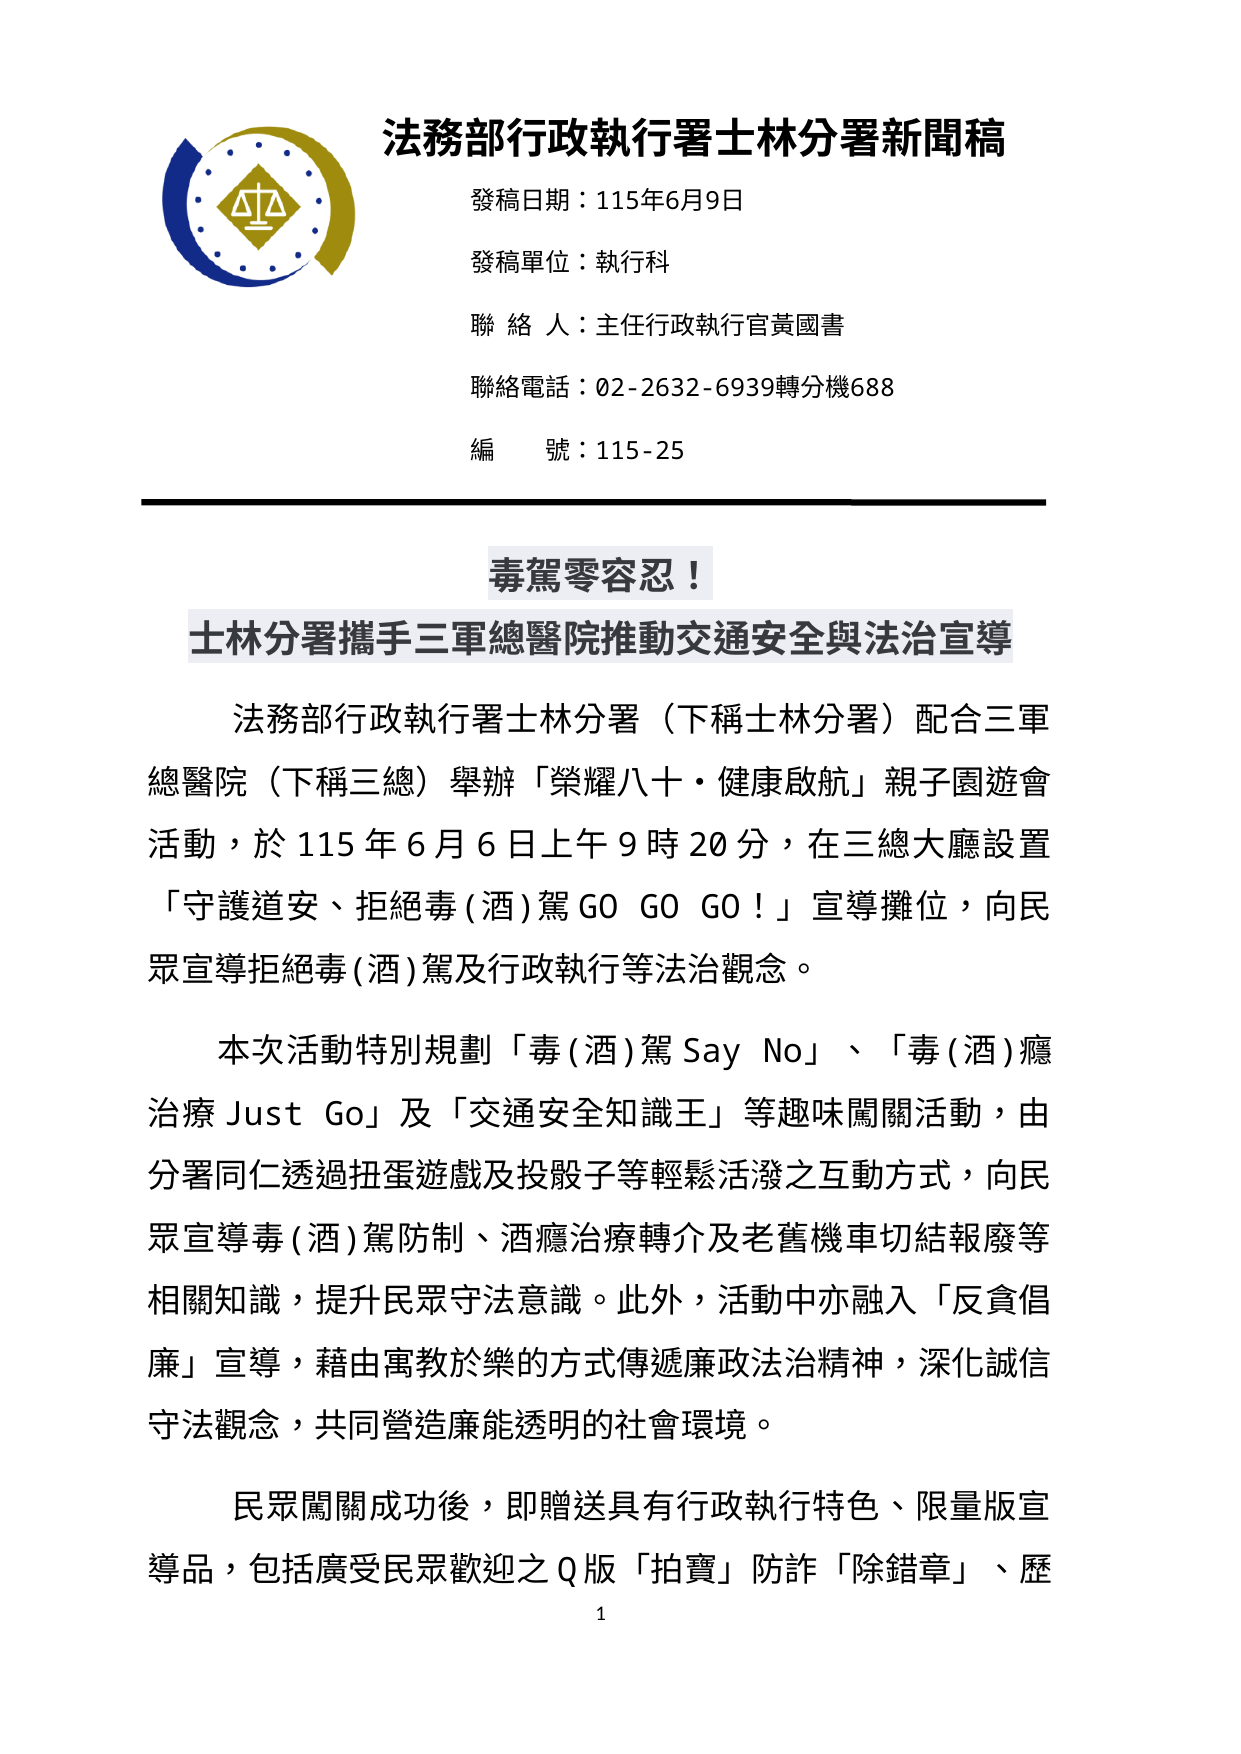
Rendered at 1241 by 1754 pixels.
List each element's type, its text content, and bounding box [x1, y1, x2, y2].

text 毒駕零容忍！ [148, 532, 1053, 594]
text 發稿單位：執行科 [470, 219, 1053, 282]
text 編 號：115-25 [470, 407, 1053, 469]
text 聯 絡 人：主任行政執行官黃國書 [470, 282, 1053, 344]
text 本次活動特別規劃「毒(酒)駕Say No」、「毒(酒)癮治療Just Go」及「交通安全知識王」等趣味闖關活動，由分署同仁透過扭蛋遊戲及投骰子等輕鬆活潑之互動方式，向民眾宣導毒(酒)駕防制、酒癮治療轉介及老舊機車切結報廢等相關知識，提升民眾守法意識。此外，活動中亦融入「反貪倡廉」宣導，藉由寓教於樂的方式傳遞廉政法治精神，深化誠信守法觀念，共同營造廉能透明的社會環境。 [148, 1007, 1053, 1444]
text 士林分署攜手三軍總醫院推動交通安全與法治宣導 [148, 594, 1053, 657]
text 法務部行政執行署士林分署（下稱士林分署）配合三軍總醫院（下稱三總）舉辦「榮耀八十‧健康啟航」親子園遊會活動，於115年6月6日上午9時20分，在三總大廳設置「守護道安、拒絕毒(酒)駕GO GO GO！」宣導攤位，向民眾宣導拒絕毒(酒)駕及行政執行等法治觀念。 [148, 675, 1053, 988]
text 法務部行政執行署士林分署新聞稿 [381, 94, 1053, 157]
text 聯絡電話：02-2632-6939轉分機688 [470, 344, 1053, 407]
text 發稿日期：115年6月9日 [470, 157, 1053, 219]
text 民眾闖關成功後，即贈送具有行政執行特色、限量版宣導品，包括廣受民眾歡迎之Q版「拍寶」防詐「除錯章」、歷 [148, 1463, 1053, 1588]
